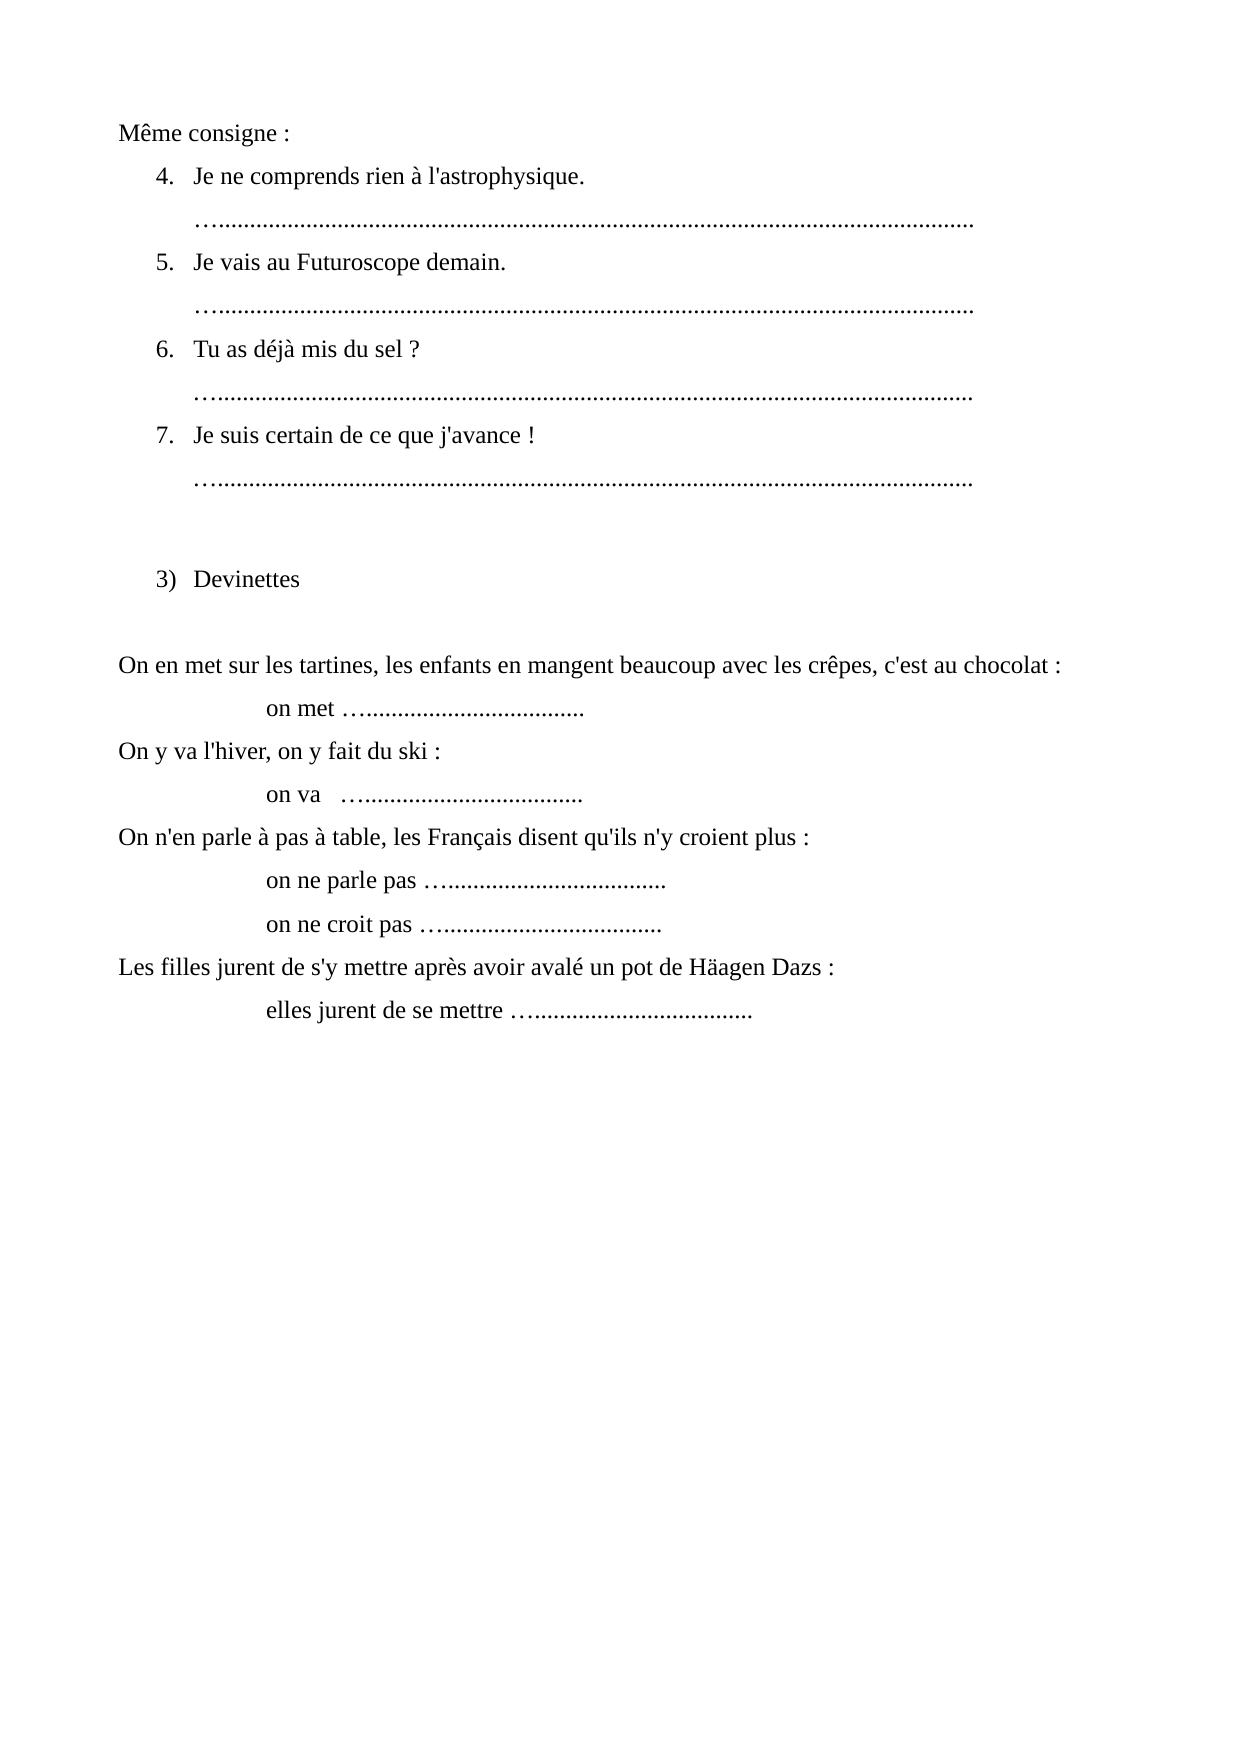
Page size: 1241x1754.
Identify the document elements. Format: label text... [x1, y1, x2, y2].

text on ne croit pas …................................... [118, 909, 1122, 937]
list Je ne comprends rien à l'astrophysique. [156, 161, 1122, 190]
text on met …................................... [118, 693, 1122, 722]
list …......................................................................................................................... [156, 291, 1122, 319]
text On en met sur les tartines, les enfants en mangent beaucoup avec les crêpes, c'est au chocolat : [118, 650, 1122, 679]
list Tu as déjà mis du sel ? [156, 334, 1122, 362]
text Même consigne : [118, 118, 1122, 147]
text on va …................................... [118, 779, 1122, 808]
list Je suis certain de ce que j'avance ! [156, 420, 1122, 449]
text on ne parle pas …................................... [118, 866, 1122, 894]
text On y va l'hiver, on y fait du ski : [118, 736, 1122, 765]
list …......................................................................................................................... [156, 204, 1122, 233]
text …......................................................................................................................... [118, 463, 1122, 492]
list Devinettes [156, 564, 1122, 592]
text Les filles jurent de s'y mettre après avoir avalé un pot de Häagen Dazs : [118, 952, 1122, 981]
text …......................................................................................................................... [118, 377, 1122, 406]
text elles jurent de se mettre …................................... [118, 995, 1122, 1024]
text On n'en parle à pas à table, les Français disent qu'ils n'y croient plus : [118, 822, 1122, 851]
list Je vais au Futuroscope demain. [156, 247, 1122, 276]
